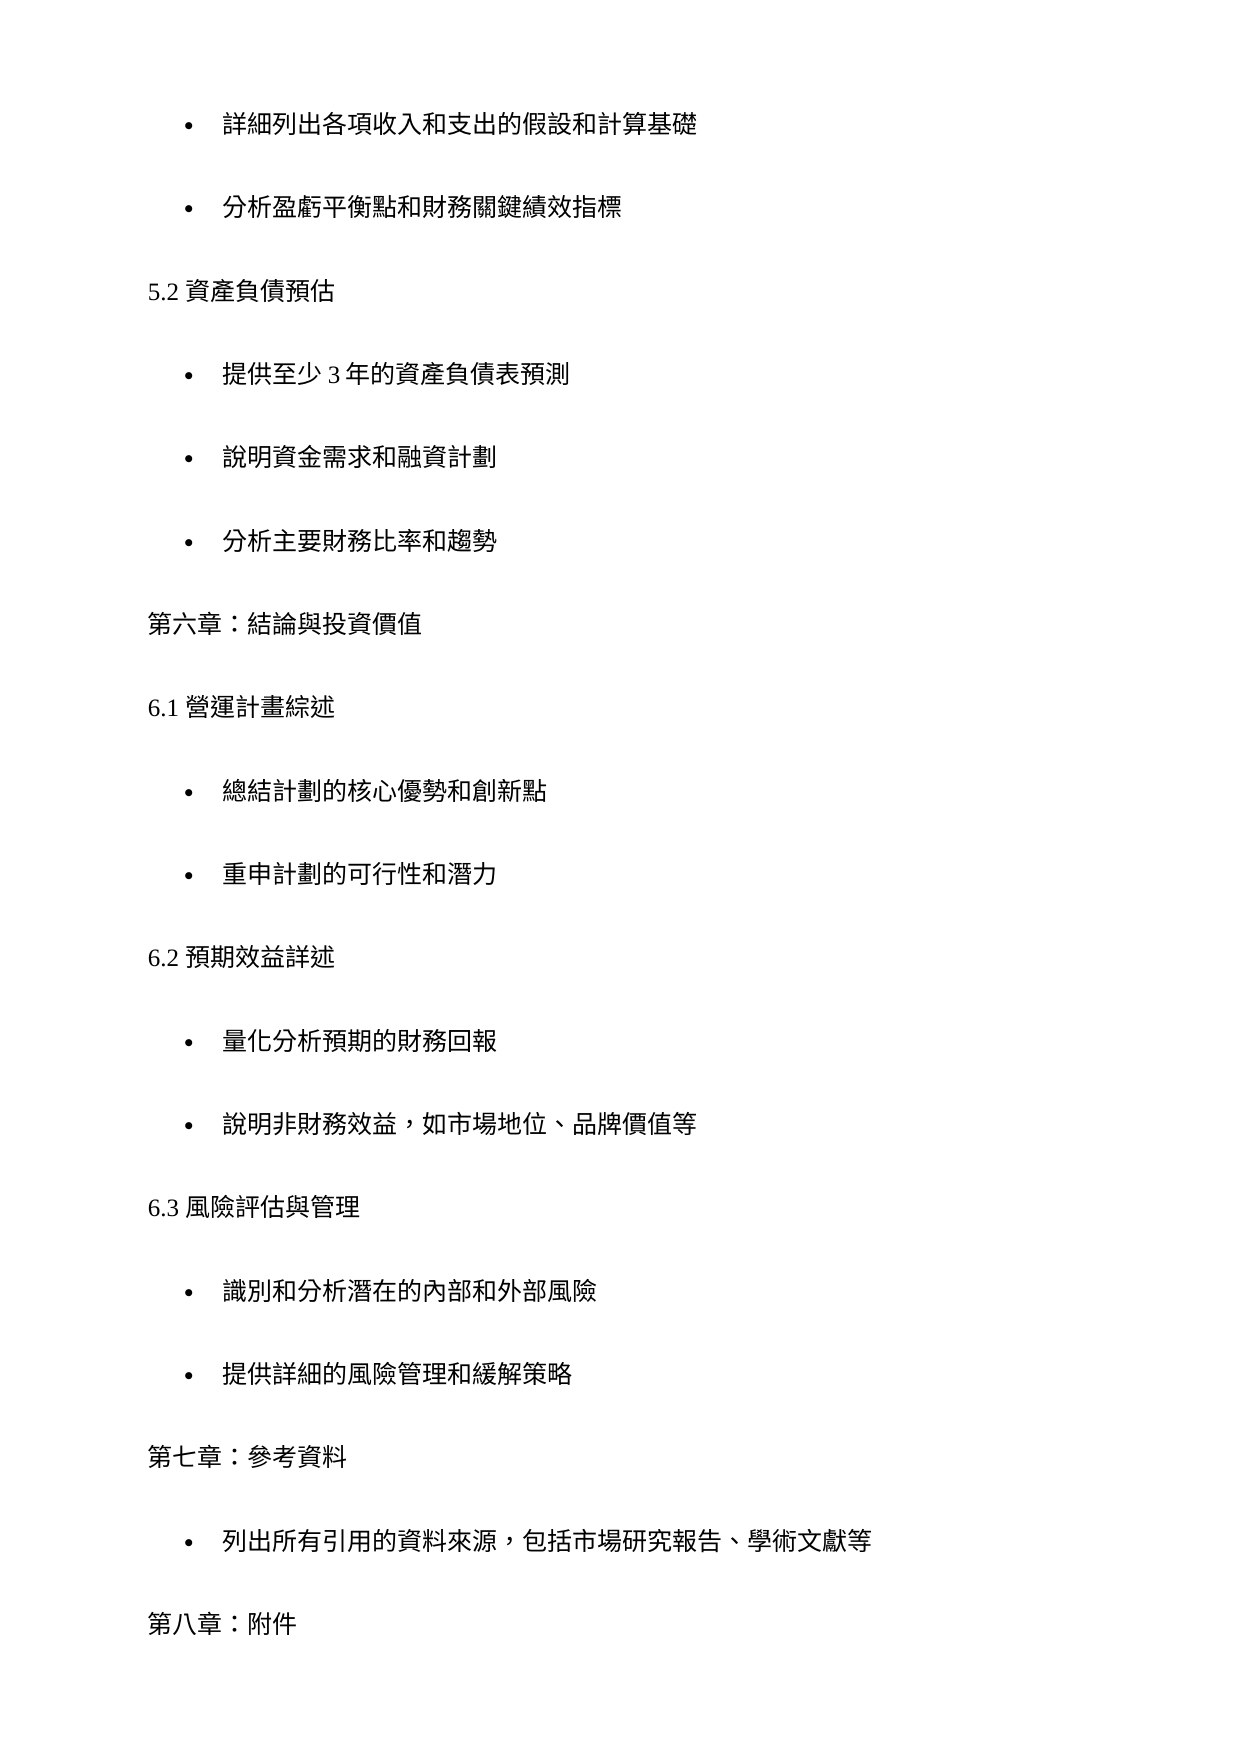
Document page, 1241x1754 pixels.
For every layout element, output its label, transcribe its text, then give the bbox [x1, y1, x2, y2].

text 5.2 資產負債預估 [148, 248, 1137, 310]
list 分析盈虧平衡點和財務關鍵績效指標 [185, 164, 1137, 227]
text 6.1 營運計畫綜述 [148, 664, 1137, 727]
list 量化分析預期的財務回報 [185, 998, 1137, 1060]
text 第七章：參考資料 [148, 1414, 1137, 1477]
text 6.2 預期效益詳述 [148, 914, 1137, 977]
list 分析主要財務比率和趨勢 [185, 498, 1137, 560]
list 重申計劃的可行性和潛力 [185, 831, 1137, 893]
list 識別和分析潛在的內部和外部風險 [185, 1248, 1137, 1310]
list 說明非財務效益，如市場地位、品牌價值等 [185, 1081, 1137, 1143]
list 總結計劃的核心優勢和創新點 [185, 748, 1137, 810]
list 提供詳細的風險管理和緩解策略 [185, 1331, 1137, 1393]
text 第六章：結論與投資價值 [148, 581, 1137, 643]
list 詳細列出各項收入和支出的假設和計算基礎 [185, 81, 1137, 143]
list 列出所有引用的資料來源，包括市場研究報告、學術文獻等 [185, 1498, 1137, 1560]
text 第八章：附件 [148, 1581, 1137, 1643]
text 6.3 風險評估與管理 [148, 1164, 1137, 1227]
list 提供至少3年的資產負債表預測 [185, 331, 1137, 393]
list 說明資金需求和融資計劃 [185, 414, 1137, 477]
